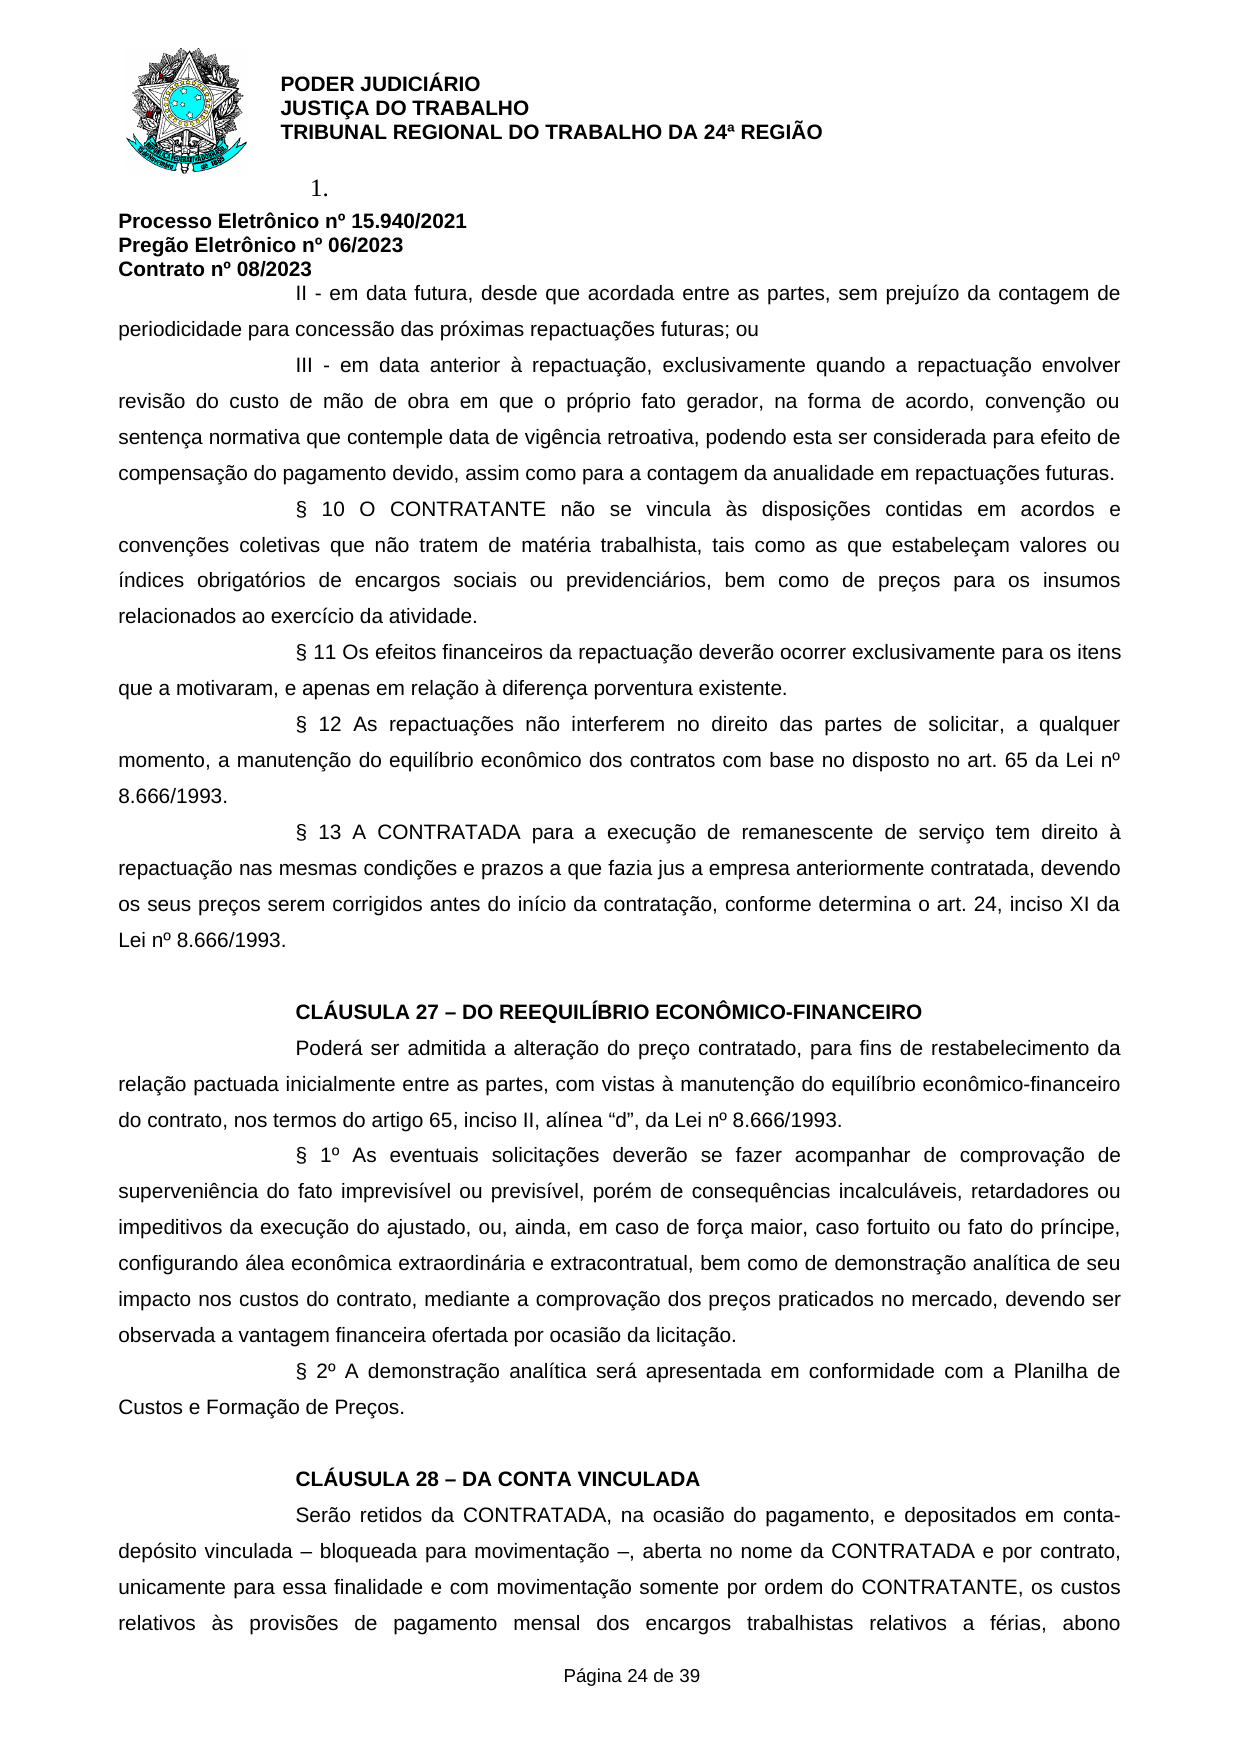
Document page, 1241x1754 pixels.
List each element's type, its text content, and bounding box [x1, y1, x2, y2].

text § 1º As eventuais solicitações deverão se fazer acompanhar de comprovação de superveniência do fato imprevisível ou previsível, porém de consequências incalculáveis, retardadores ou impeditivos da execução do ajustado, ou, ainda, em caso de força maior, caso fortuito ou fato do príncipe, configurando álea econômica extraordinária e extracontratual, bem como de demonstração analítica de seu impacto nos custos do contrato, mediante a comprovação dos preços praticados no mercado, devendo ser observada a vantagem financeira ofertada por ocasião da licitação. [118, 1143, 1122, 1347]
text CLÁUSULA 28 – DA CONTA VINCULADA [118, 1467, 1122, 1491]
text § 12 As repactuações não interferem no direito das partes de solicitar, a qualquer momento, a manutenção do equilíbrio econômico dos contratos com base no disposto no art. 65 da Lei nº 8.666/1993. [118, 712, 1122, 808]
text § 2º A demonstração analítica será apresentada em conformidade com a Planilha de Custos e Formação de Preços. [118, 1359, 1122, 1419]
text Poderá ser admitida a alteração do preço contratado, para fins de restabelecimento da relação pactuada inicialmente entre as partes, com vistas à manutenção do equilíbrio econômico-financeiro do contrato, nos termos do artigo 65, inciso II, alínea “d”, da Lei nº 8.666/1993. [118, 1036, 1122, 1131]
text II - em data futura, desde que acordada entre as partes, sem prejuízo da contagem de periodicidade para concessão das próximas repactuações futuras; ou [118, 281, 1122, 341]
text CLÁUSULA 27 – DO REEQUILÍBRIO ECONÔMICO-FINANCEIRO [118, 999, 1122, 1023]
text Serão retidos da CONTRATADA, na ocasião do pagamento, e depositados em conta-depósito vinculada – bloqueada para movimentação –, aberta no nome da CONTRATADA e por contrato, unicamente para essa finalidade e com movimentação somente por ordem do CONTRATANTE, os custos relativos às provisões de pagamento mensal dos encargos trabalhistas relativos a férias, abono [118, 1503, 1122, 1634]
text § 11 Os efeitos financeiros da repactuação deverão ocorrer exclusivamente para os itens que a motivaram, e apenas em relação à diferença porventura existente. [118, 640, 1122, 700]
text § 10 O CONTRATANTE não se vincula às disposições contidas em acordos e convenções coletivas que não tratem de matéria trabalhista, tais como as que estabeleçam valores ou índices obrigatórios de encargos sociais ou previdenciários, bem como de preços para os insumos relacionados ao exercício da atividade. [118, 496, 1122, 628]
text § 13 A CONTRATADA para a execução de remanescente de serviço tem direito à repactuação nas mesmas condições e prazos a que fazia jus a empresa anteriormente contratada, devendo os seus preços serem corrigidos antes do início da contratação, conforme determina o art. 24, inciso XI da Lei nº 8.666/1993. [118, 820, 1122, 952]
text III - em data anterior à repactuação, exclusivamente quando a repactuação envolver revisão do custo de mão de obra em que o próprio fato gerador, na forma de acordo, convenção ou sentença normativa que contemple data de vigência retroativa, podendo esta ser considerada para efeito de compensação do pagamento devido, assim como para a contagem da anualidade em repactuações futuras. [118, 353, 1122, 484]
